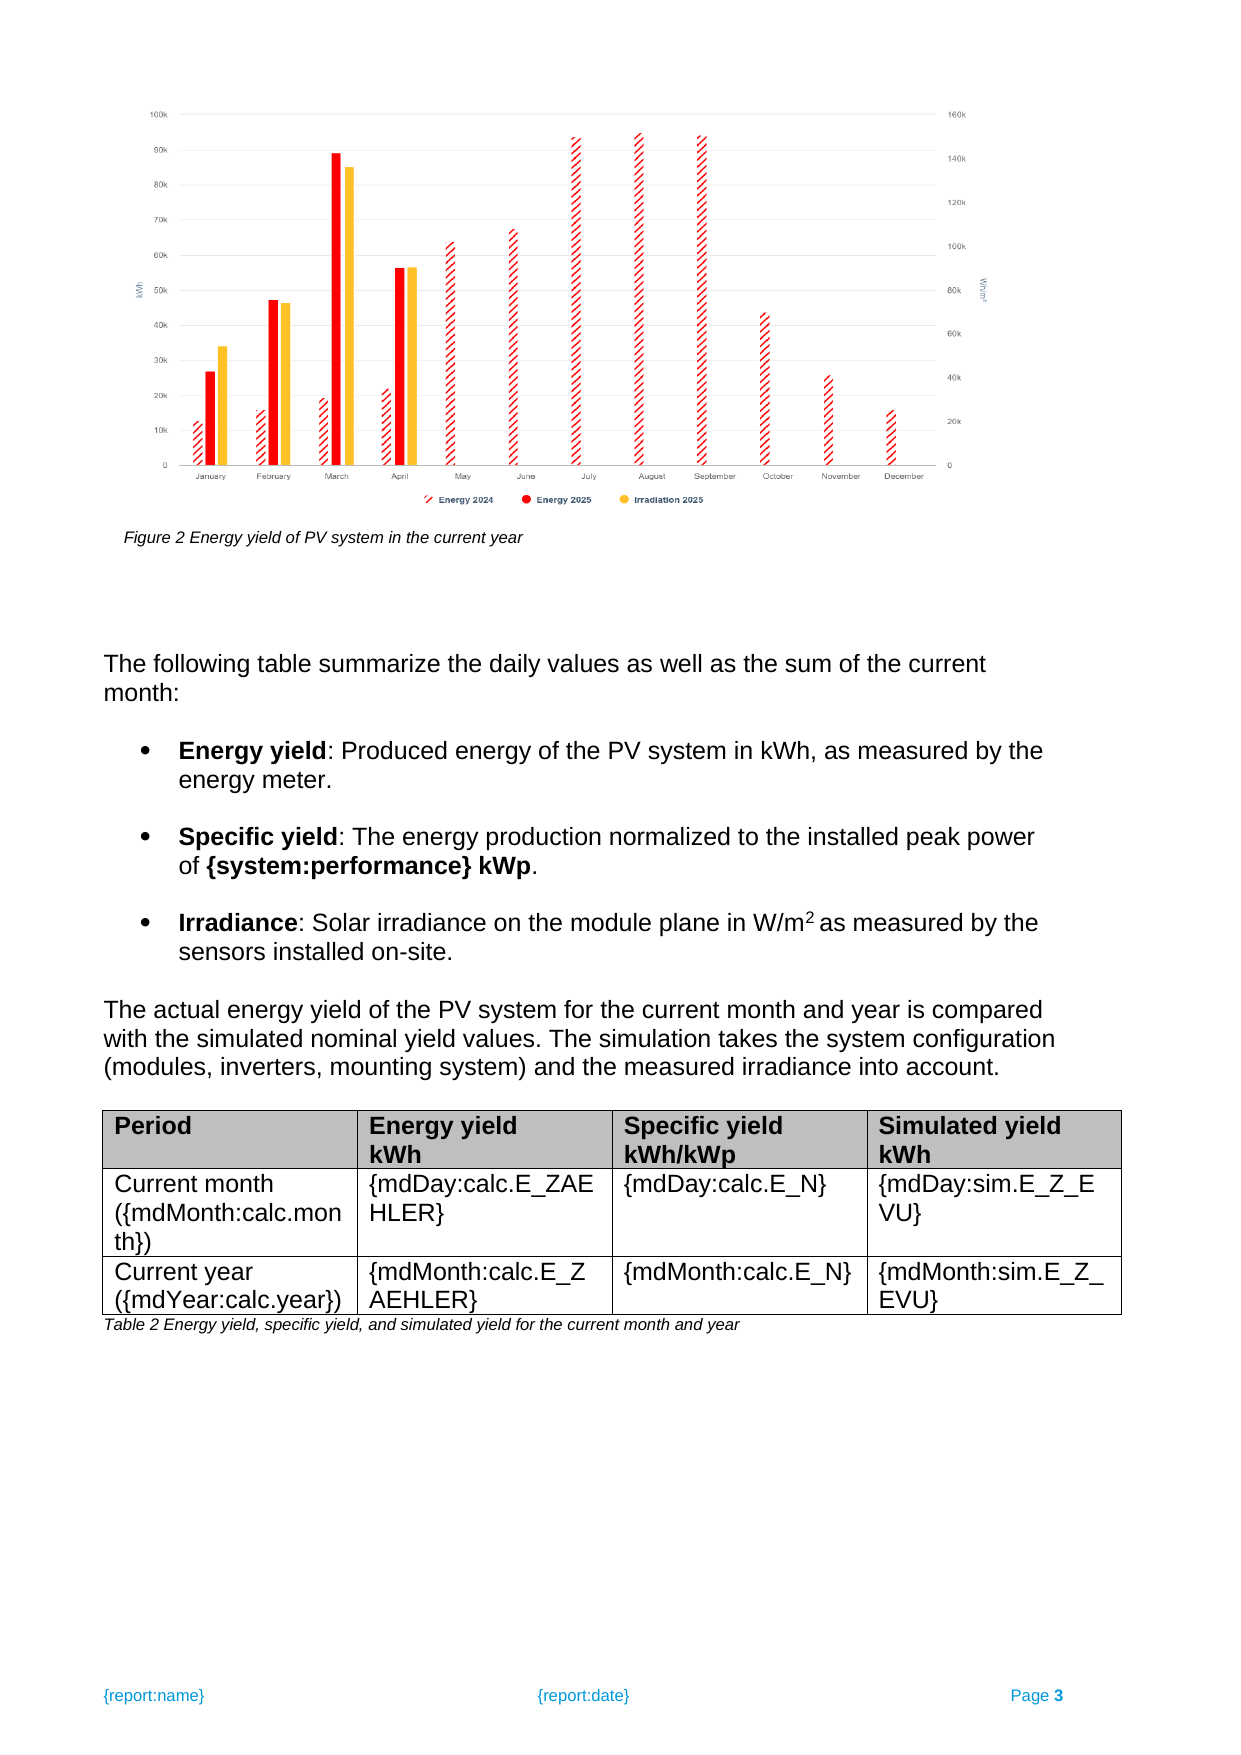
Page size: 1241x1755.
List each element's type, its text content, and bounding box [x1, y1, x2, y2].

text The actual energy yield of the PV system for the current month and year is compared with the simulated nominal yield values. The simulation takes the system configuration (modules, inverters, mounting system) and the measured irradiance into account. [103, 995, 1063, 1081]
list Specific yield: The energy production normalized to the installed peak power of {system:performance} kWp. [141, 822, 1063, 880]
text The following table summarize the daily values as well as the sum of the current month: [103, 649, 1063, 707]
table_header Energy yield kWh [358, 1111, 612, 1168]
table_cell Current month ({mdMonth:calc.month}) [103, 1169, 357, 1256]
table_cell {mdMonth:sim.E_Z_EVU} [868, 1257, 1121, 1314]
table_header Period [103, 1111, 357, 1168]
list Irradiance: Solar irradiance on the module plane in W/m2 as measured by the sensors installed on-site. [141, 908, 1063, 966]
table_header Simulated yield kWh [868, 1111, 1121, 1168]
table_cell {mdMonth:calc.E_N} [613, 1257, 867, 1314]
text Table 2 Energy yield, specific yield, and simulated yield for the current month and year [103, 1315, 1063, 1334]
table_cell {mdMonth:calc.E_ZAEHLER} [358, 1257, 612, 1314]
table_cell {mdDay:calc.E_ZAEHLER} [358, 1169, 612, 1256]
table_cell {mdDay:calc.E_N} [613, 1169, 867, 1256]
list Energy yield: Produced energy of the PV system in kWh, as measured by the energy meter. [141, 736, 1063, 793]
table_cell Current year ({mdYear:calc.year}) [103, 1257, 357, 1314]
text Figure 2 Energy yield of PV system in the current year [123, 528, 998, 547]
table_cell {mdDay:sim.E_Z_EVU} [868, 1169, 1121, 1256]
table_header Specific yield kWh/kWp [613, 1111, 867, 1168]
picture [123, 107, 999, 519]
